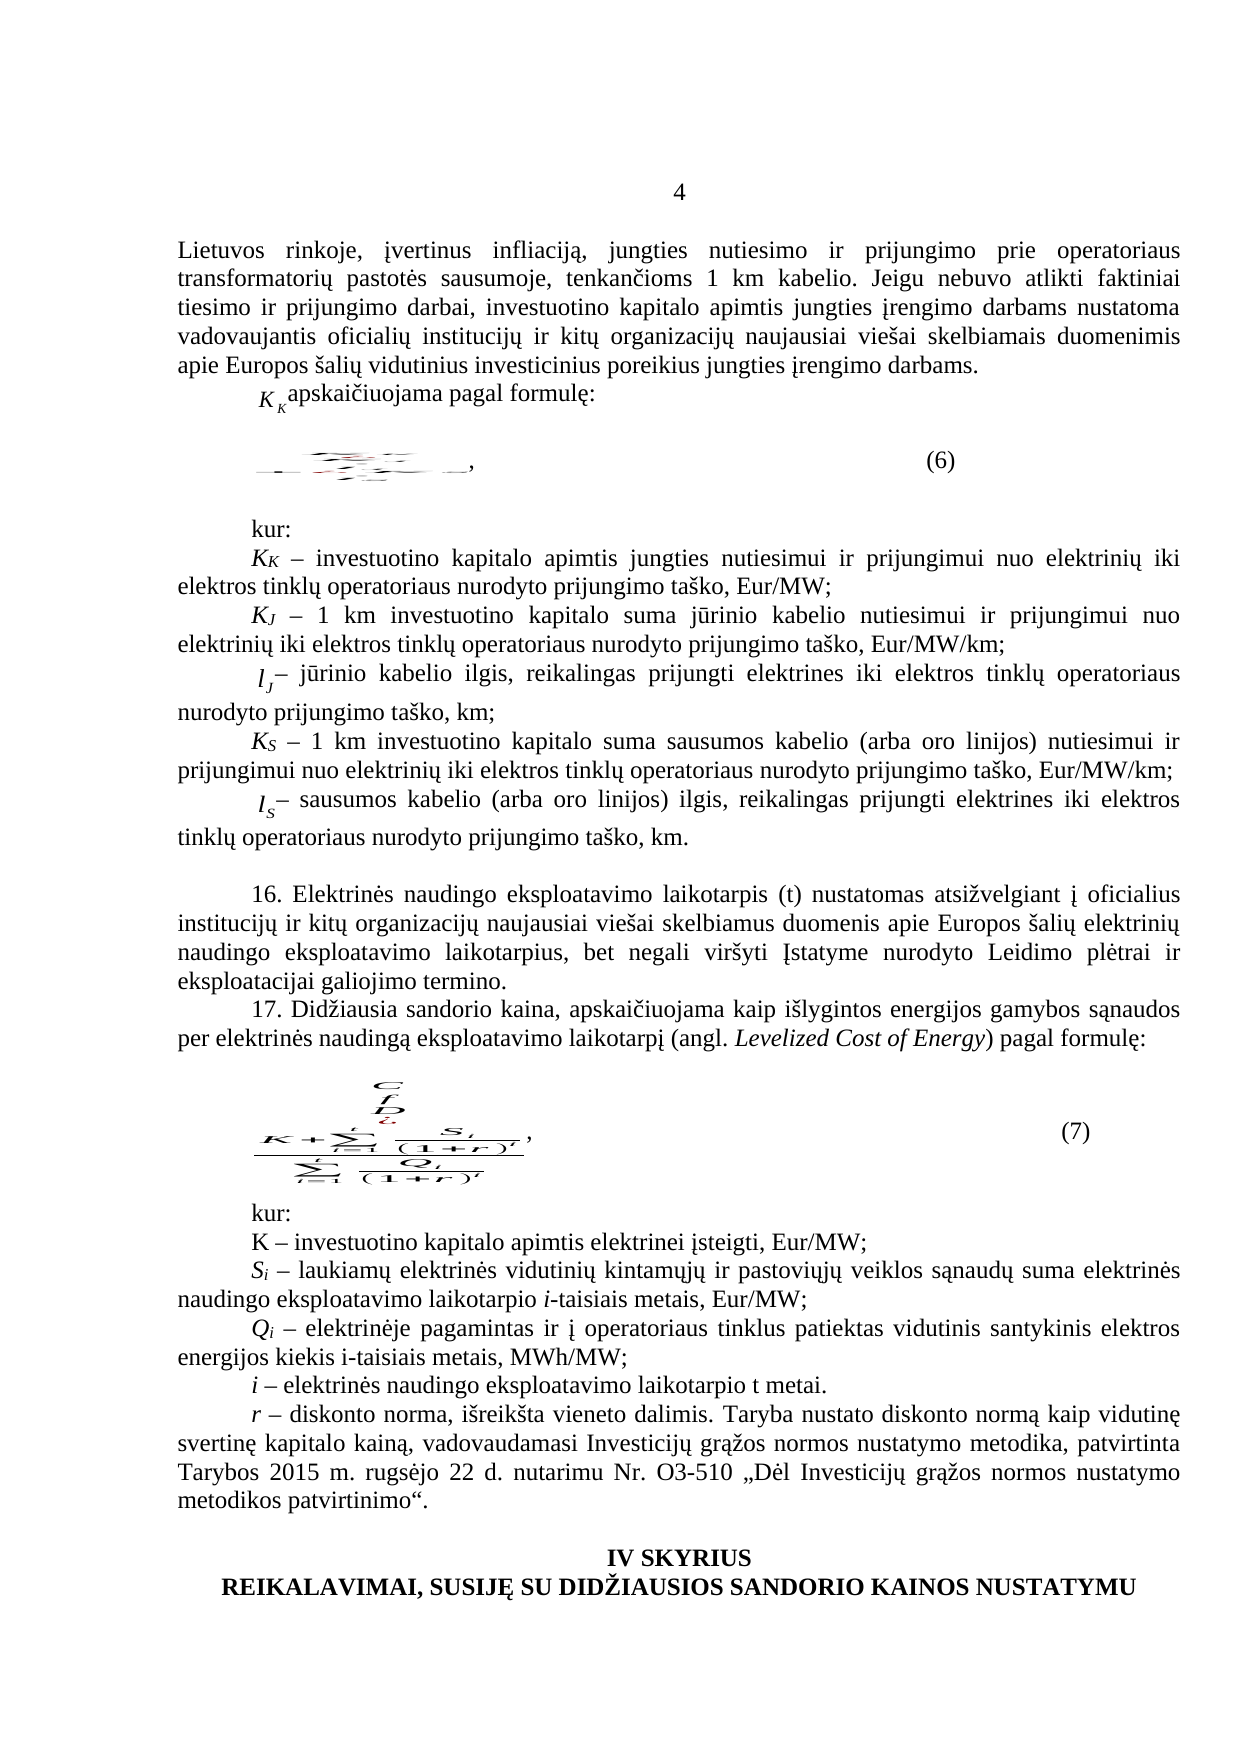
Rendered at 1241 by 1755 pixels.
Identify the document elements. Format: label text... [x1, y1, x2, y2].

text , (7) [251, 1081, 1181, 1198]
text 16. Elektrinės naudingo eksploatavimo laikotarpis (t) nustatomas atsižvelgiant į oficialius institucijų ir kitų organizacijų naujausiai viešai skelbiamus duomenis apie Europos šalių elektrinių naudingo eksploatavimo laikotarpius, bet negali viršyti Įstatyme nurodyto Leidimo plėtrai ir eksploatacijai galiojimo termino. [177, 879, 1181, 994]
text – sausumos kabelio (arba oro linijos) ilgis, reikalingas prijungti elektrines iki elektros tinklų operatoriaus nurodyto prijungimo taško, km. [177, 784, 1181, 851]
text apskaičiuojama pagal formulę: [177, 378, 1181, 417]
text KS – 1 km investuotino kapitalo suma sausumos kabelio (arba oro linijos) nutiesimui ir prijungimui nuo elektrinių iki elektros tinklų operatoriaus nurodyto prijungimo taško, Eur/MW/km; [177, 726, 1181, 784]
text IV SKYRIUS [177, 1543, 1181, 1572]
text Qi – elektrinėje pagamintas ir į operatoriaus tinklus patiektas vidutinis santykinis elektros energijos kiekis i-taisiais metais, MWh/MW; [177, 1313, 1181, 1370]
text kur: [177, 514, 1181, 543]
text r – diskonto norma, išreikšta vieneto dalimis. Taryba nustato diskonto normą kaip vidutinę svertinę kapitalo kainą, vadovaudamasi Investicijų grąžos normos nustatymo metodika, patvirtinta Tarybos 2015 m. rugsėjo 22 d. nutarimu Nr. O3-510 „Dėl Investicijų grąžos normos nustatymo metodikos patvirtinimo“. [177, 1399, 1181, 1514]
text , (6) [251, 445, 1181, 485]
text – jūrinio kabelio ilgis, reikalingas prijungti elektrines iki elektros tinklų operatoriaus nurodyto prijungimo taško, km; [177, 658, 1181, 726]
text K – investuotino kapitalo apimtis elektrinei įsteigti, Eur/MW; [177, 1227, 1181, 1255]
text KJ – 1 km investuotino kapitalo suma jūrinio kabelio nutiesimui ir prijungimui nuo elektrinių iki elektros tinklų operatoriaus nurodyto prijungimo taško, Eur/MW/km; [177, 600, 1181, 658]
text Lietuvos rinkoje, įvertinus infliaciją, jungties nutiesimo ir prijungimo prie operatoriaus transformatorių pastotės sausumoje, tenkančioms 1 km kabelio. Jeigu nebuvo atlikti faktiniai tiesimo ir prijungimo darbai, investuotino kapitalo apimtis jungties įrengimo darbams nustatoma vadovaujantis oficialių institucijų ir kitų organizacijų naujausiai viešai skelbiamais duomenimis apie Europos šalių vidutinius investicinius poreikius jungties įrengimo darbams. [177, 235, 1181, 378]
text KK – investuotino kapitalo apimtis jungties nutiesimui ir prijungimui nuo elektrinių iki elektros tinklų operatoriaus nurodyto prijungimo taško, Eur/MW; [177, 543, 1181, 600]
text i – elektrinės naudingo eksploatavimo laikotarpio t metai. [177, 1370, 1181, 1399]
text REIKALAVIMAI, SUSIJĘ SU DIDŽIAUSIOS SANDORIO KAINOS NUSTATYMU [177, 1572, 1181, 1600]
text Si – laukiamų elektrinės vidutinių kintamųjų ir pastoviųjų veiklos sąnaudų suma elektrinės naudingo eksploatavimo laikotarpio i-taisiais metais, Eur/MW; [177, 1255, 1181, 1313]
text 17. Didžiausia sandorio kaina, apskaičiuojama kaip išlygintos energijos gamybos sąnaudos per elektrinės naudingą eksploatavimo laikotarpį (angl. Levelized Cost of Energy) pagal formulę: [177, 994, 1181, 1052]
text kur: [177, 1198, 1181, 1227]
